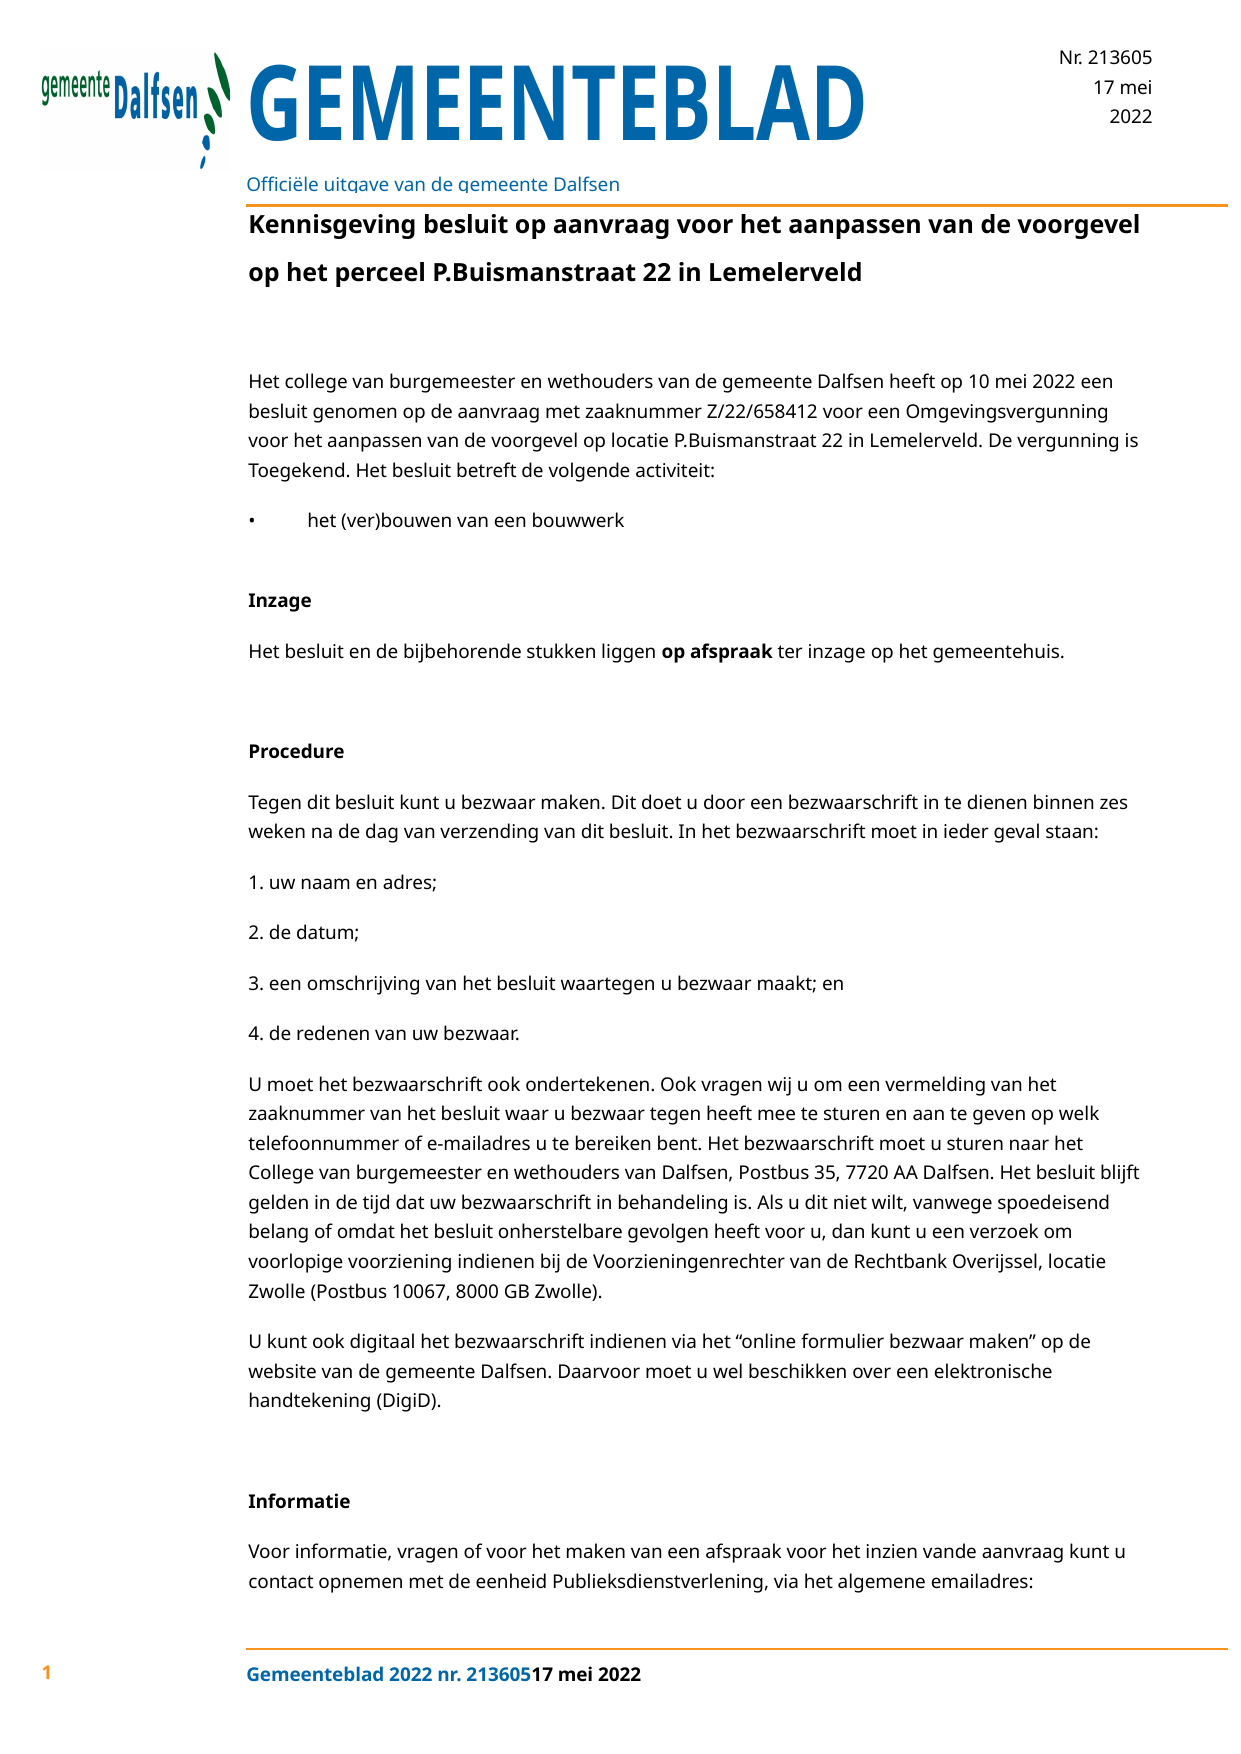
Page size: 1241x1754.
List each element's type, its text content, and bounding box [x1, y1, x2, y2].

text Kennisgeving besluit op aanvraag voor het aanpassen van de voorgevel op het perceel P.Buismanstraat 22 in Lemelerveld [248, 207, 1152, 288]
text U kunt ook digitaal het bezwaarschrift indienen via het “online formulier bezwaar maken” op de website van de gemeente Dalfsen. Daarvoor moet u wel beschikken over een elektronische handtekening (DigiD). [248, 1328, 1152, 1413]
text Procedure [248, 739, 1152, 764]
text 1. uw naam en adres; [248, 869, 1152, 895]
text 3. een omschrijving van het besluit waartegen u bezwaar maakt; en [248, 970, 1152, 996]
text Voor informatie, vragen of voor het maken van een afspraak voor het inzien vande aanvraag kunt u contact opnemen met de eenheid Publieksdienstverlening, via het algemene emailadres: [248, 1539, 1152, 1594]
list het (ver)bouwen van een bouwwerk [248, 507, 1152, 533]
text Inzage [248, 587, 1152, 613]
text Het college van burgemeester en wethouders van de gemeente Dalfsen heeft op 10 mei 2022 een besluit genomen op de aanvraag met zaaknummer Z/22/658412 voor een Omgevingsvergunning voor het aanpassen van de voorgevel op locatie P.Buismanstraat 22 in Lemelerveld. De vergunning is Toegekend. Het besluit betreft de volgende activiteit: [248, 368, 1152, 483]
text 4. de redenen van uw bezwaar. [248, 1020, 1152, 1046]
picture [41, 47, 231, 172]
text Informatie [248, 1488, 1152, 1514]
text Het besluit en de bijbehorende stukken liggen op afspraak ter inzage op het gemeentehuis. [248, 638, 1152, 664]
text U moet het bezwaarschrift ook ondertekenen. Ook vragen wij u om een vermelding van het zaaknummer van het besluit waar u bezwaar tegen heeft mee te sturen en aan te geven op welk telefoonnummer of e-mailadres u te bereiken bent. Het bezwaarschrift moet u sturen naar het College van burgemeester en wethouders van Dalfsen, Postbus 35, 7720 AA Dalfsen. Het besluit blijft gelden in de tijd dat uw bezwaarschrift in behandeling is. Als u dit niet wilt, vanwege spoedeisend belang of omdat het besluit onherstelbare gevolgen heeft voor u, dan kunt u een verzoek om voorlopige voorziening indienen bij de Voorzieningenrechter van de Rechtbank Overijssel, locatie Zwolle (Postbus 10067, 8000 GB Zwolle). [248, 1071, 1152, 1304]
text Tegen dit besluit kunt u bezwaar maken. Dit doet u door een bezwaarschrift in te dienen binnen zes weken na de dag van verzending van dit besluit. In het bezwaarschrift moet in ieder geval staan: [248, 789, 1152, 844]
text 2. de datum; [248, 919, 1152, 945]
